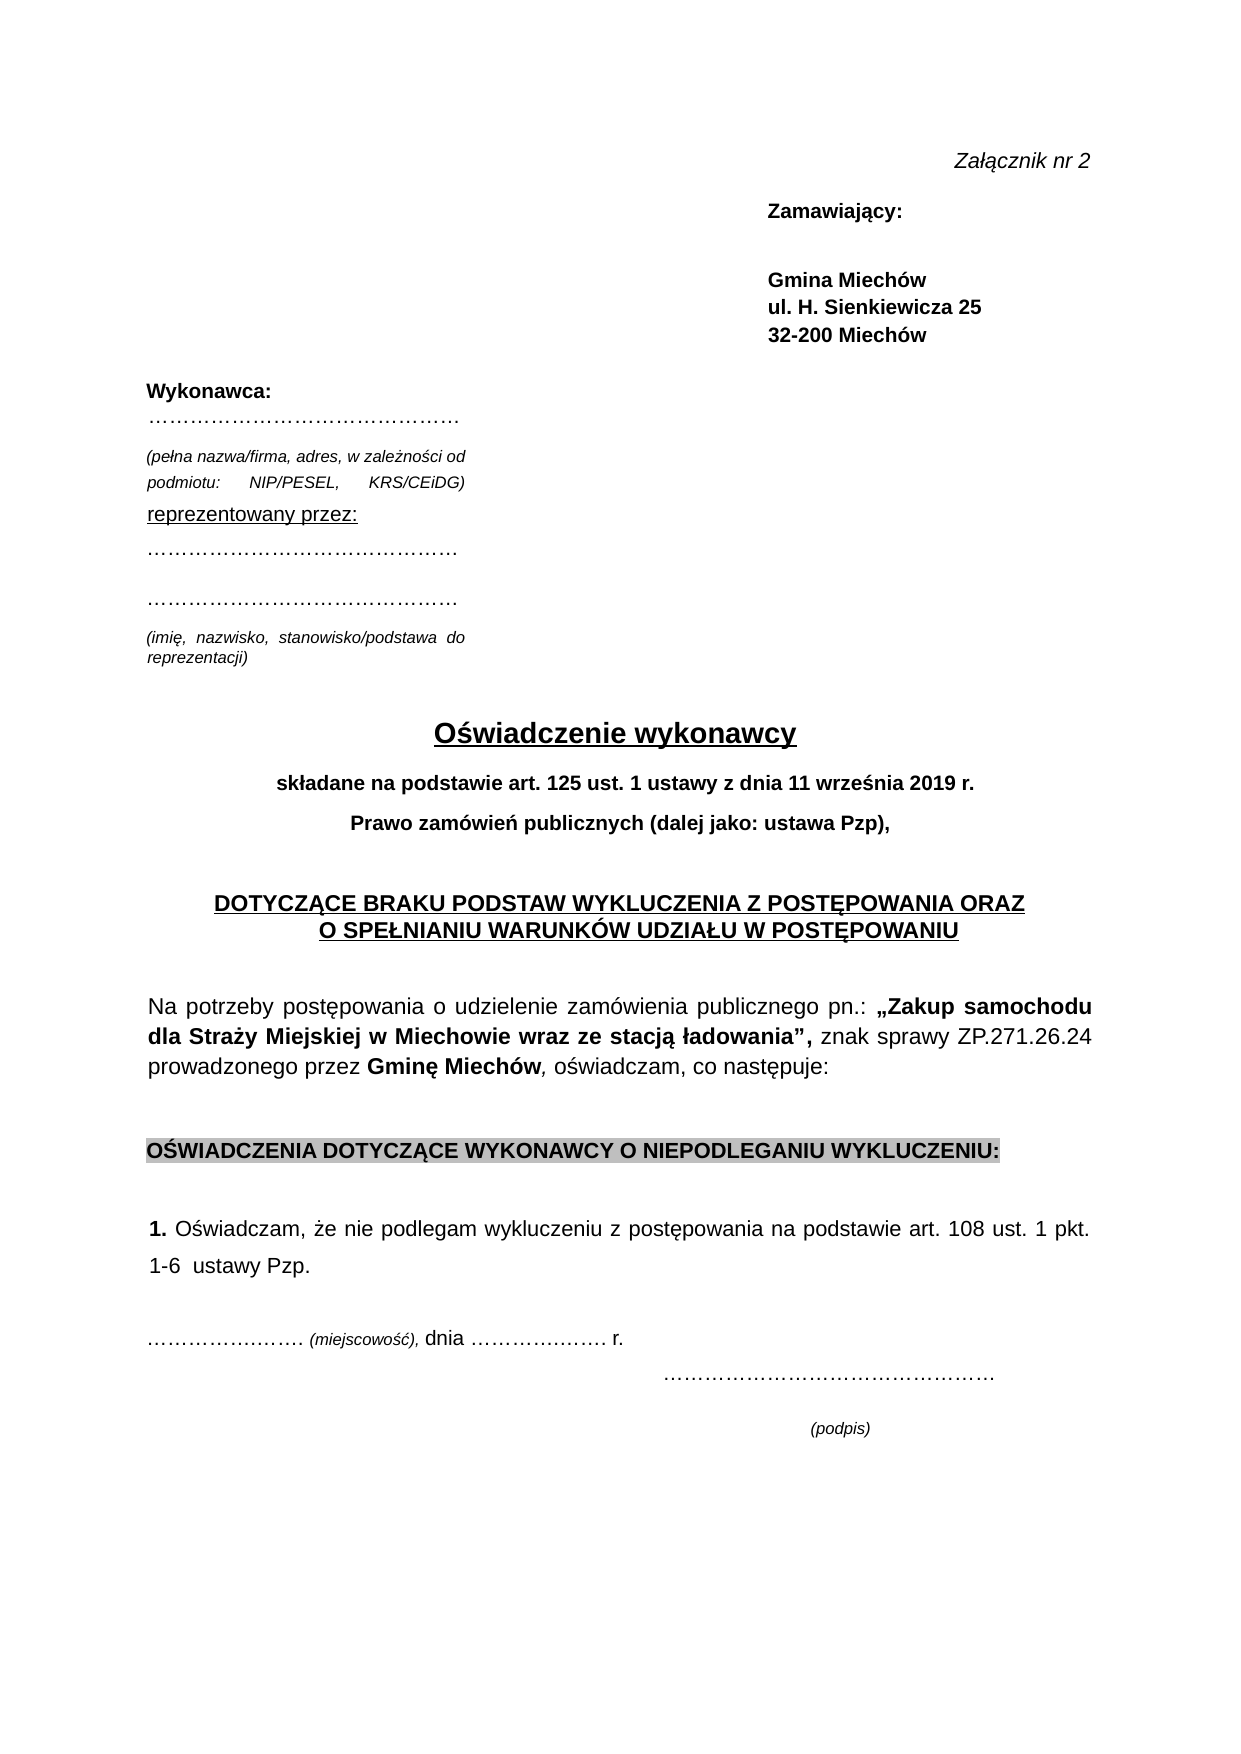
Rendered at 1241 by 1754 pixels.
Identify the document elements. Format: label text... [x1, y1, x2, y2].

text 32-200 Miechów [699, 323, 1058, 347]
text Zamawiający: [578, 199, 1093, 223]
text ……………………………………… [148, 404, 1093, 428]
text DOTYCZĄCE BRAKU PODSTAW WYKLUCZENIA Z POSTĘPOWANIA ORAZ O SPEŁNIANIU WARUNKÓW UDZIAŁU W POSTĘPOWANIU [148, 890, 1092, 943]
text Na potrzeby postępowania o udzielenie zamówienia publicznego pn.: „Zakup samochodu dla Straży Miejskiej w Miechowie wraz ze stacją ładowania”, znak sprawy ZP.271.26.24 prowadzonego przez Gminę Miechów, oświadczam, co następuje: [148, 993, 1092, 1079]
text ……………………………………… [146, 536, 1093, 559]
text (imię, nazwisko, stanowisko/podstawa do reprezentacji) [146, 628, 467, 667]
text Oświadczenie wykonawcy [148, 716, 1093, 750]
text …………….……. (miejscowość), dnia ………….……. r. [146, 1326, 1093, 1350]
text 1. Oświadczam, że nie podlegam wykluczeniu z postępowania na podstawie art. 108 ust. 1 pkt. 1-6 ustawy Pzp. [149, 1216, 1093, 1278]
text ……………………………………… [146, 586, 1093, 609]
text OŚWIADCZENIA DOTYCZĄCE WYKONAWCY O NIEPODLEGANIU WYKLUCZENIU: [146, 1138, 1093, 1163]
text (podpis) [590, 1419, 1093, 1438]
text składane na podstawie art. 125 ust. 1 ustawy z dnia 11 września 2019 r. Prawo zamówień publicznych (dalej jako: ustawa Pzp), [241, 771, 1010, 834]
text ………………………………………… [146, 1360, 1093, 1384]
text (pełna nazwa/firma, adres, w zależności od podmiotu: NIP/PESEL, KRS/CEiDG) reprezentowany przez: [146, 446, 467, 526]
text Wykonawca: [146, 379, 1058, 403]
text Załącznik nr 2 [768, 148, 1093, 173]
text Gmina Miechów ul. H. Sienkiewicza 25 [768, 268, 1057, 319]
